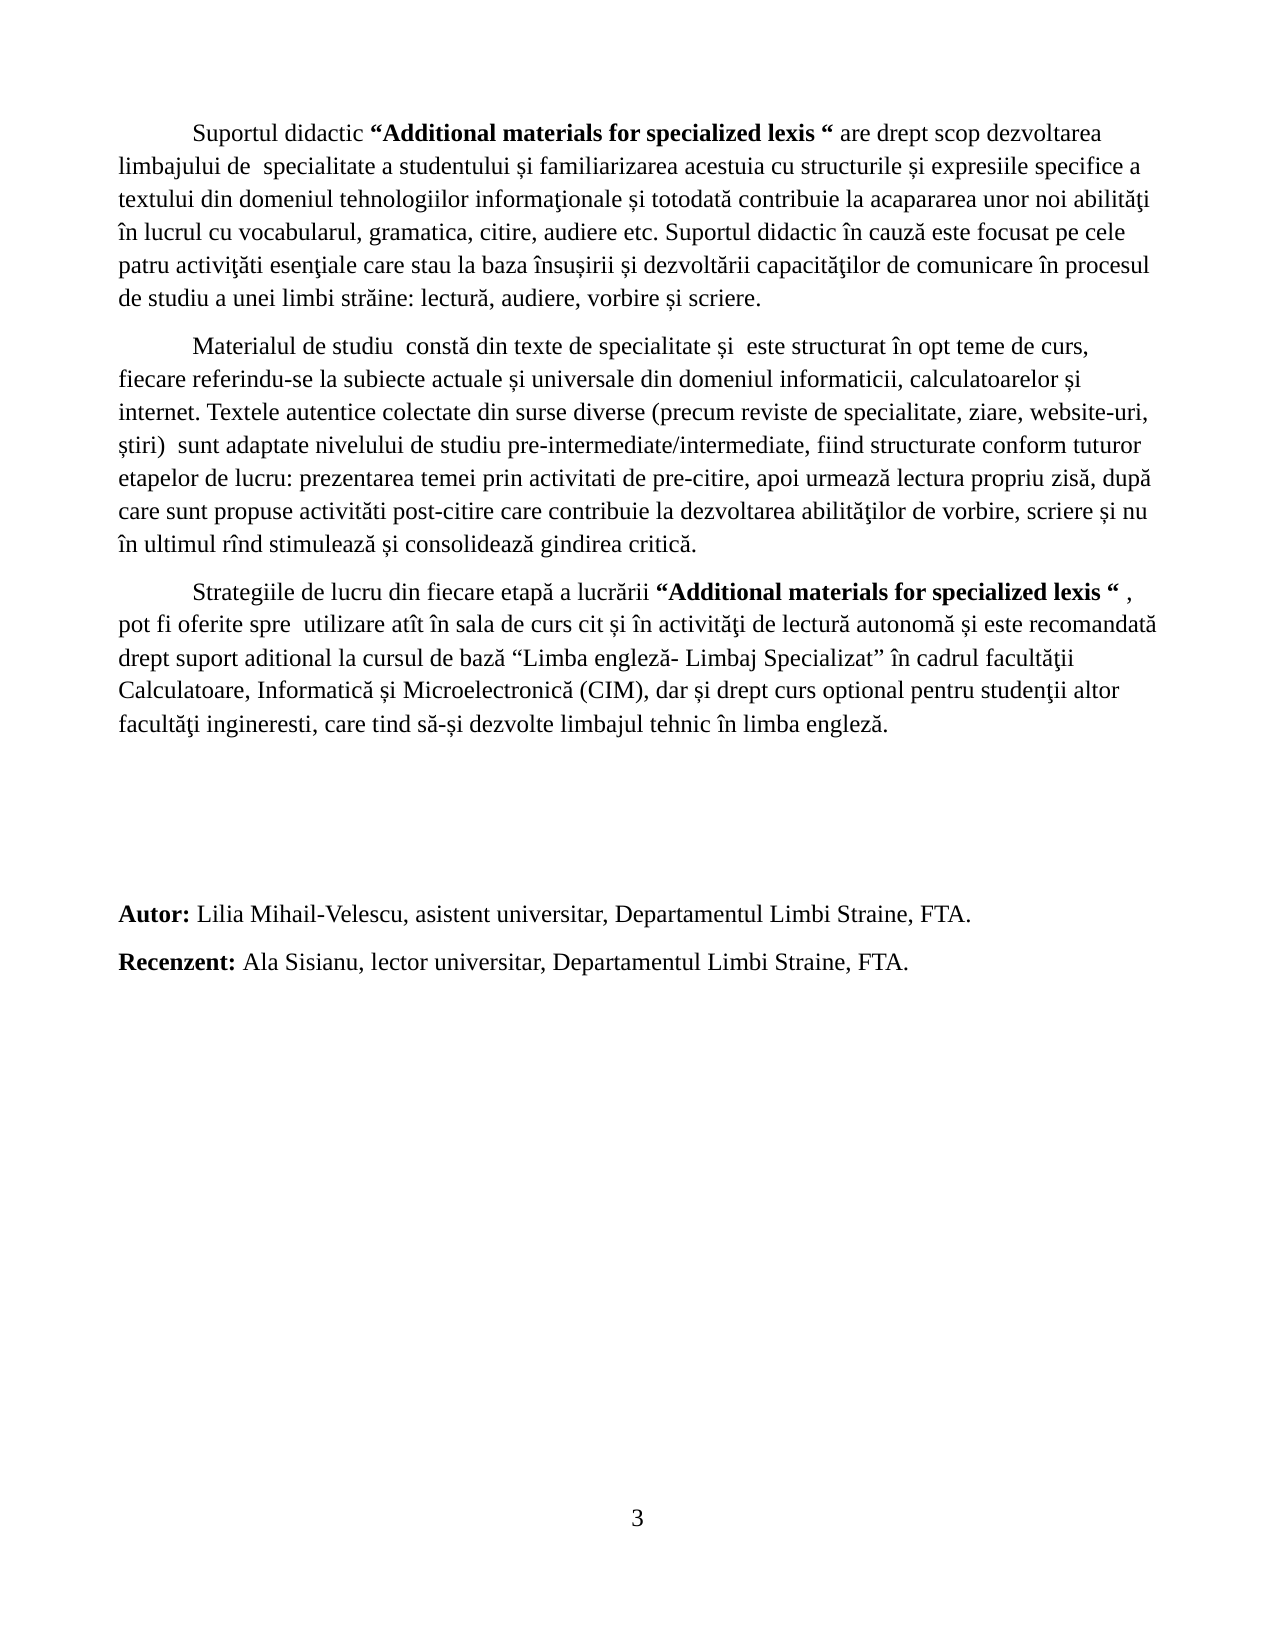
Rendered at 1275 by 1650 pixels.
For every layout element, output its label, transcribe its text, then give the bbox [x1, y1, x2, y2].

text Recenzent: Ala Sisianu, lector universitar, Departamentul Limbi Straine, FTA. [118, 947, 1157, 975]
text Suportul didactic “Additional materials for specialized lexis “ are drept scop dezvoltarea limbajului de specialitate a studentului și familiarizarea acestuia cu structurile și expresiile specifice a textului din domeniul tehnologiilor informaţionale și totodată contribuie la acapararea unor noi abilităţi în lucrul cu vocabularul, gramatica, citire, audiere etc. Suportul didactic în cauză este focusat pe cele patru activiţăti esenţiale care stau la baza însușirii și dezvoltării capacităţilor de comunicare în procesul de studiu a unei limbi străine: lectură, audiere, vorbire și scriere. [118, 118, 1157, 312]
text Strategiile de lucru din fiecare etapă a lucrării “Additional materials for specialized lexis “ , pot fi oferite spre utilizare atît în sala de curs cit și în activităţi de lectură autonomă și este recomandată drept suport aditional la cursul de bază “Limba engleză- Limbaj Specializat” în cadrul facultăţii Calculatoare, Informatică și Microelectronică (CIM), dar și drept curs optional pentru studenţii altor facultăţi ingineresti, care tind să-și dezvolte limbajul tehnic în limba engleză. [118, 577, 1157, 737]
text Materialul de studiu constă din texte de specialitate și este structurat în opt teme de curs, fiecare referindu-se la subiecte actuale și universale din domeniul informaticii, calculatoarelor și internet. Textele autentice colectate din surse diverse (precum reviste de specialitate, ziare, website-uri, știri) sunt adaptate nivelului de studiu pre-intermediate/intermediate, fiind structurate conform tuturor etapelor de lucru: prezentarea temei prin activitati de pre-citire, apoi urmează lectura propriu zisă, după care sunt propuse activităti post-citire care contribuie la dezvoltarea abilităţilor de vorbire, scriere și nu în ultimul rînd stimulează și consolidează gindirea critică. [118, 331, 1157, 558]
text Autor: Lilia Mihail-Velescu, asistent universitar, Departamentul Limbi Straine, FTA. [118, 899, 1157, 928]
